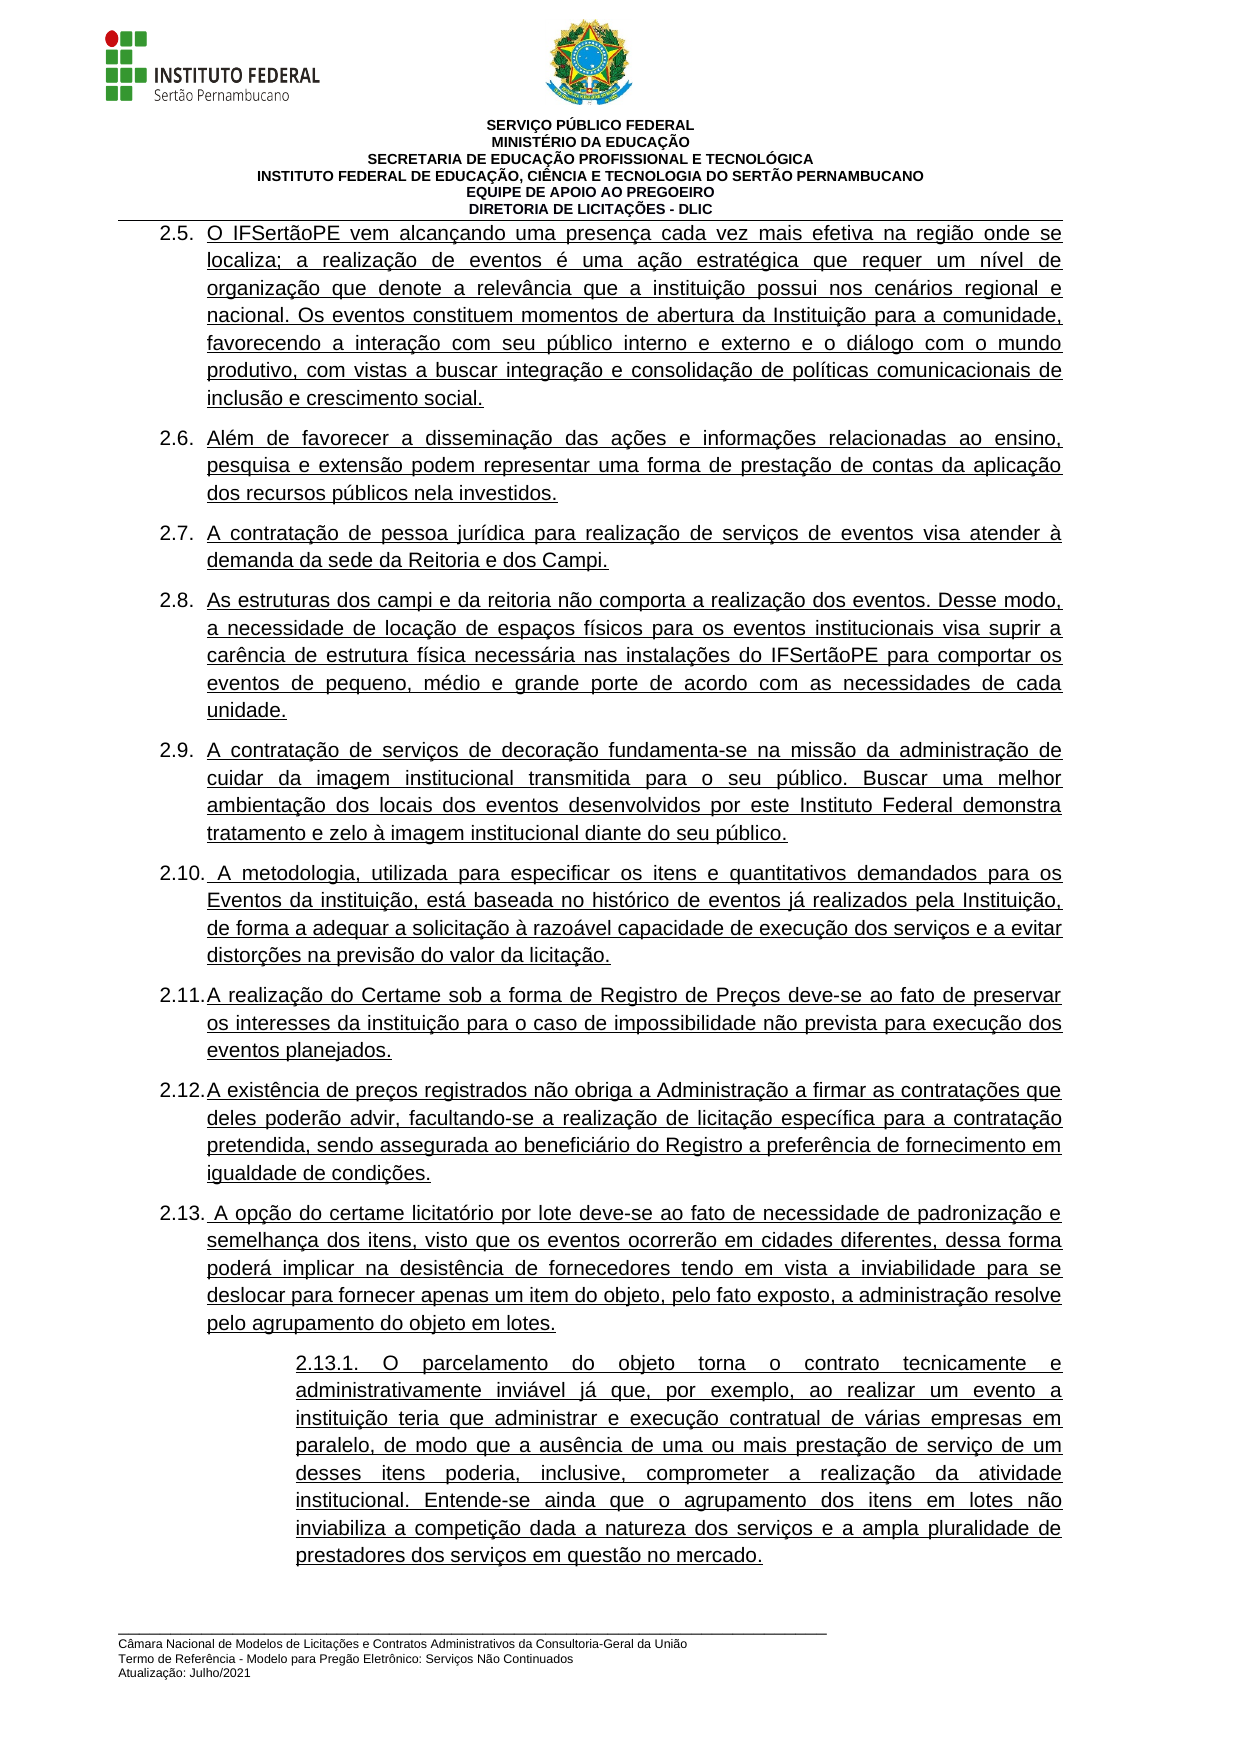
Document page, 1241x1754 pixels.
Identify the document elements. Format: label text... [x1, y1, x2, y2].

list O IFSertãoPE vem alcançando uma presença cada vez mais efetiva na região onde se localiza; a realização de eventos é uma ação estratégica que requer um nível de organização que denote a relevância que a instituição possui nos cenários regional e nacional. Os eventos constituem momentos de abertura da Instituição para a comunidade, favorecendo a interação com seu público interno e externo e o diálogo com o mundo produtivo, com vistas a buscar integração e consolidação de políticas comunicacionais de inclusão e crescimento social. [159, 221, 1063, 410]
picture [105, 30, 320, 101]
list Além de favorecer a disseminação das ações e informações relacionadas ao ensino, pesquisa e extensão podem representar uma forma de prestação de contas da aplicação dos recursos públicos nela investidos. [159, 426, 1063, 505]
picture [545, 19, 633, 105]
list A contratação de pessoa jurídica para realização de serviços de eventos visa atender à demanda da sede da Reitoria e dos Campi. [159, 521, 1063, 572]
list A realização do Certame sob a forma de Registro de Preços deve-se ao fato de preservar os interesses da instituição para o caso de impossibilidade não prevista para execução dos eventos planejados. [159, 983, 1063, 1062]
list A opção do certame licitatório por lote deve-se ao fato de necessidade de padronização e semelhança dos itens, visto que os eventos ocorrerão em cidades diferentes, dessa forma poderá implicar na desistência de fornecedores tendo em vista a inviabilidade para se deslocar para fornecer apenas um item do objeto, pelo fato exposto, a administração resolve pelo agrupamento do objeto em lotes. [159, 1201, 1063, 1335]
list As estruturas dos campi e da reitoria não comporta a realização dos eventos. Desse modo, a necessidade de locação de espaços físicos para os eventos institucionais visa suprir a carência de estrutura física necessária nas instalações do IFSertãoPE para comportar os eventos de pequeno, médio e grande porte de acordo com as necessidades de cada unidade. [159, 588, 1063, 722]
list 2.13.1. O parcelamento do objeto torna o contrato tecnicamente e administrativamente inviável já que, por exemplo, ao realizar um evento a instituição teria que administrar e execução contratual de várias empresas em paralelo, de modo que a ausência de uma ou mais prestação de serviço de um desses itens poderia, inclusive, comprometer a realização da atividade institucional. Entende-se ainda que o agrupamento dos itens em lotes não inviabiliza a competição dada a natureza dos serviços e a ampla pluralidade de prestadores dos serviços em questão no mercado. [248, 1351, 1063, 1567]
list A metodologia, utilizada para especificar os itens e quantitativos demandados para os Eventos da instituição, está baseada no histórico de eventos já realizados pela Instituição, de forma a adequar a solicitação à razoável capacidade de execução dos serviços e a evitar distorções na previsão do valor da licitação. [159, 861, 1063, 967]
list A contratação de serviços de decoração fundamenta-se na missão da administração de cuidar da imagem institucional transmitida para o seu público. Buscar uma melhor ambientação dos locais dos eventos desenvolvidos por este Instituto Federal demonstra tratamento e zelo à imagem institucional diante do seu público. [159, 738, 1063, 845]
list A existência de preços registrados não obriga a Administração a firmar as contratações que deles poderão advir, facultando-se a realização de licitação específica para a contratação pretendida, sendo assegurada ao beneficiário do Registro a preferência de fornecimento em igualdade de condições. [159, 1078, 1063, 1185]
